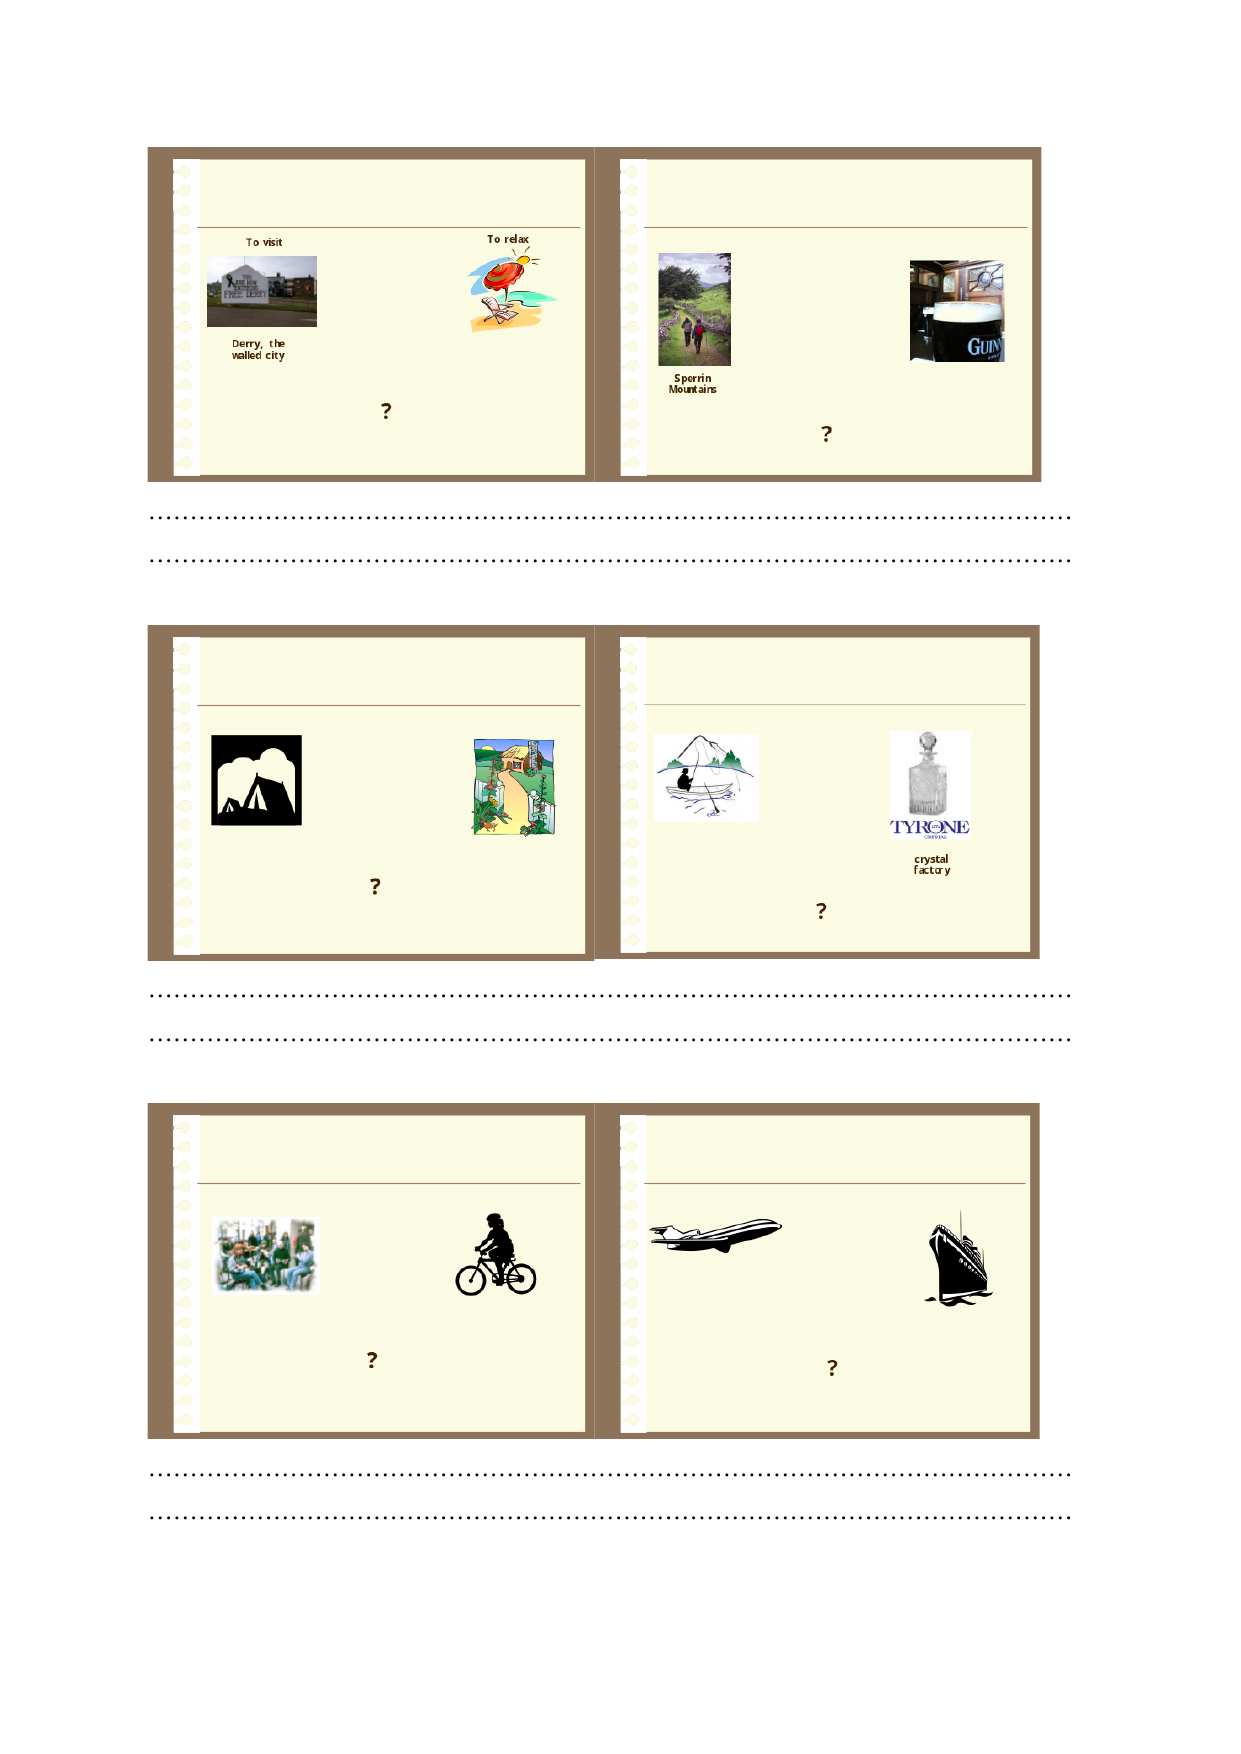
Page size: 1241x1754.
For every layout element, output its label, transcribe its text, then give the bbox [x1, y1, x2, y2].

text …………………………………………………………………………………………………………………………………………………………………………………………………… [148, 1453, 1093, 1524]
text …………………………………………………………………………………………………………………………………………………………………………………………………… [148, 974, 1093, 1046]
text …………………………………………………………………………………………………………………………………………………………………………………………………… [148, 496, 1093, 568]
